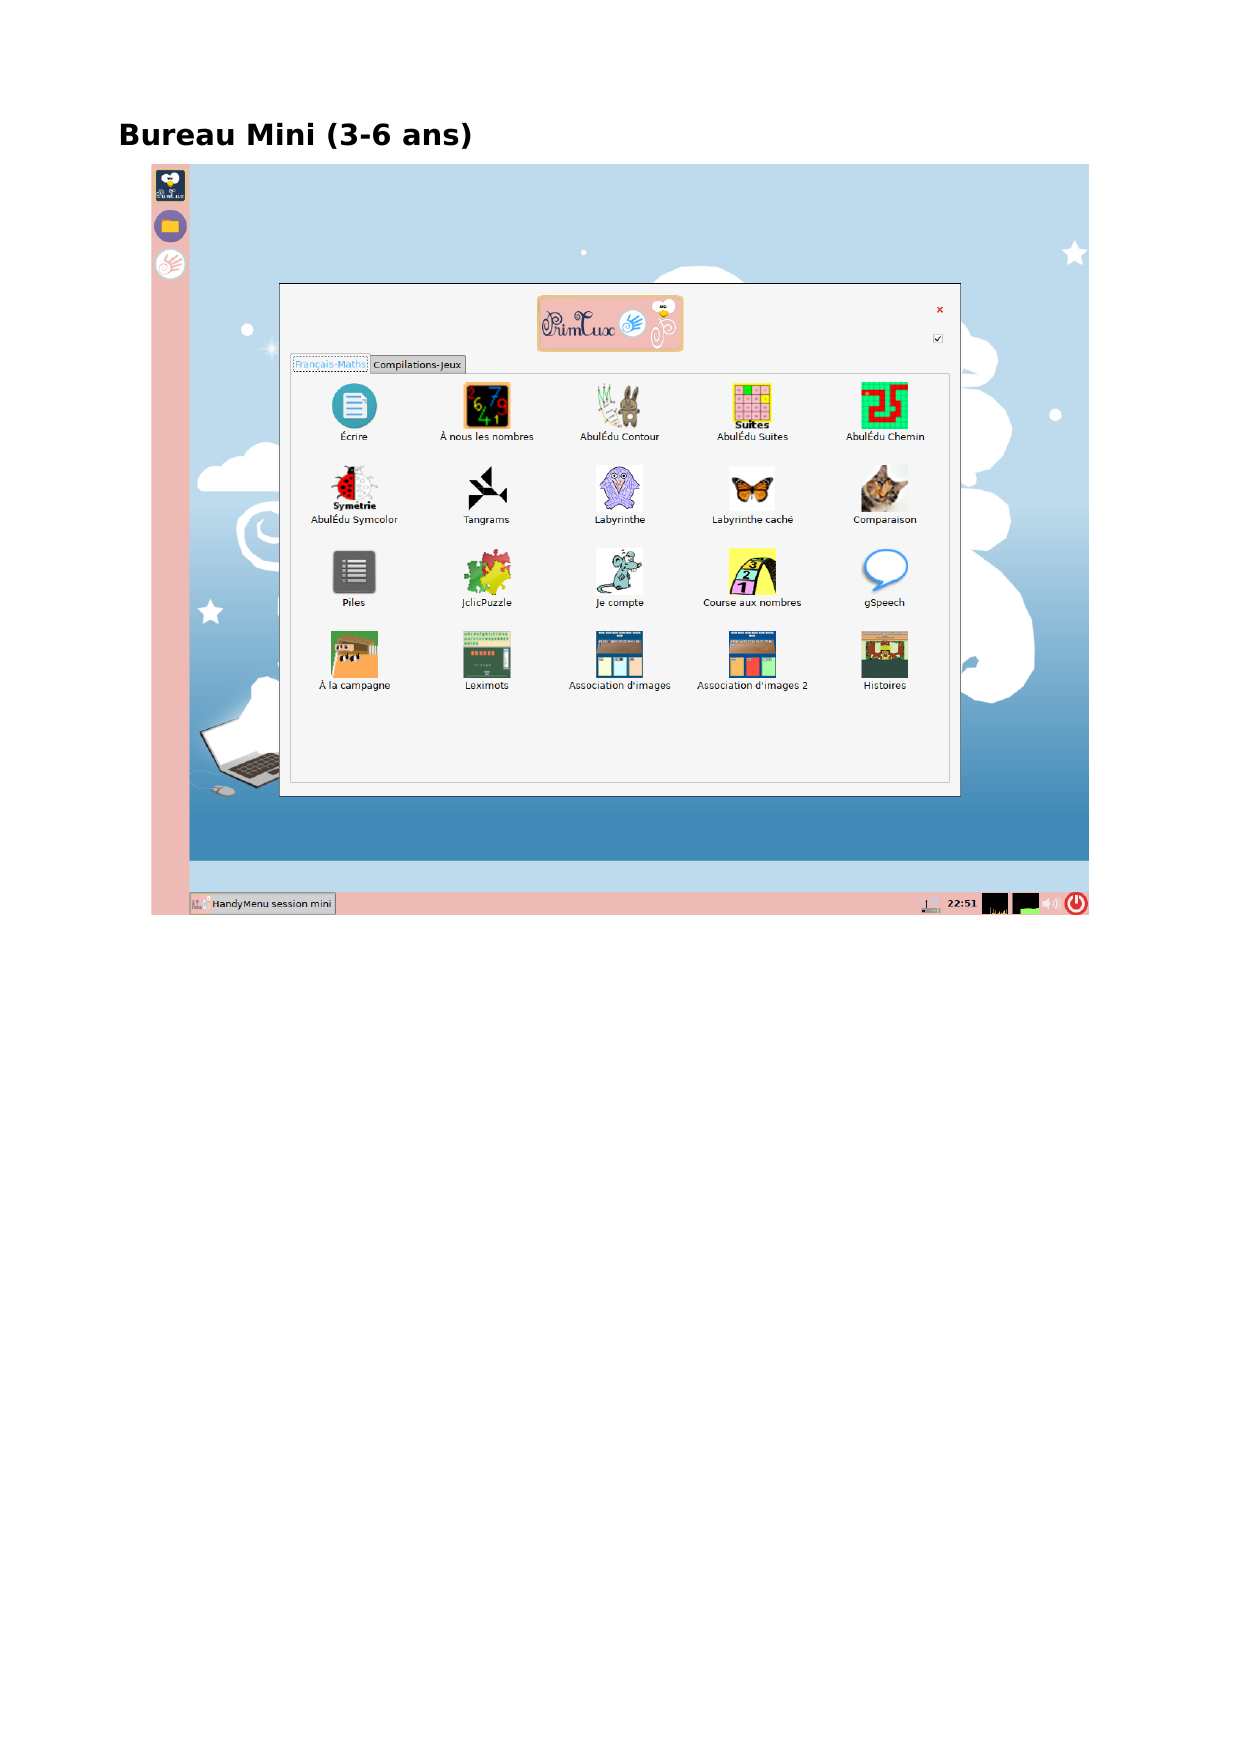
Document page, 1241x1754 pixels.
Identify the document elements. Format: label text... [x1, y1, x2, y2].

picture [151, 164, 1089, 915]
subtitle Bureau Mini (3-6 ans) [118, 118, 1122, 152]
